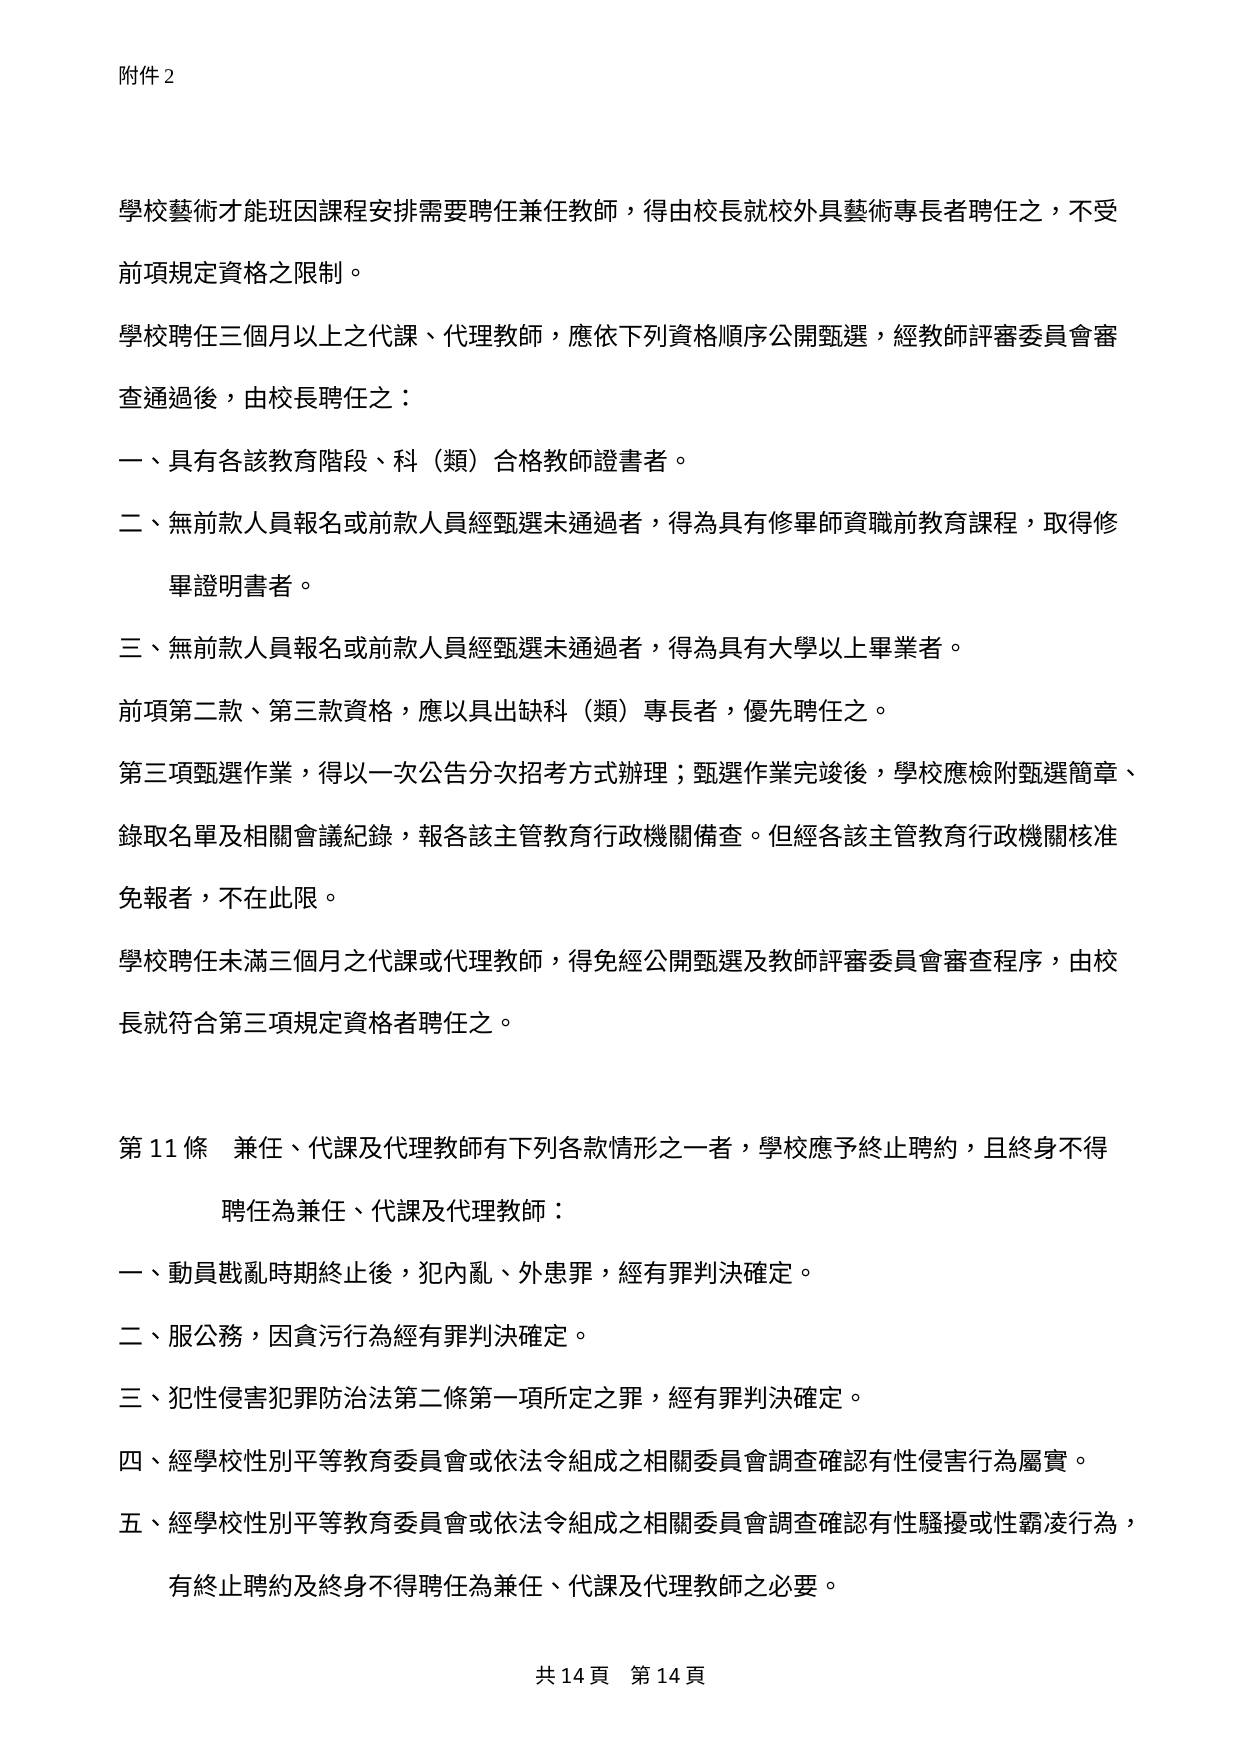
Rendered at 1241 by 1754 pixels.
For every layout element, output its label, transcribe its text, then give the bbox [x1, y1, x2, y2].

text 前項第二款、第三款資格，應以具出缺科（類）專長者，優先聘任之。 [118, 668, 1122, 730]
text 五、經學校性別平等教育委員會或依法令組成之相關委員會調查確認有性騷擾或性霸凌行為，有終止聘約及終身不得聘任為兼任、代課及代理教師之必要。 [118, 1480, 1122, 1605]
text 三、無前款人員報名或前款人員經甄選未通過者，得為具有大學以上畢業者。 [118, 605, 1122, 668]
text 一、具有各該教育階段、科（類）合格教師證書者。 [118, 418, 1122, 480]
text 學校聘任三個月以上之代課、代理教師，應依下列資格順序公開甄選，經教師評審委員會審查通過後，由校長聘任之： [118, 293, 1122, 418]
text 四、經學校性別平等教育委員會或依法令組成之相關委員會調查確認有性侵害行為屬實。 [118, 1418, 1122, 1480]
text 第11條 兼任、代課及代理教師有下列各款情形之一者，學校應予終止聘約，且終身不得聘任為兼任、代課及代理教師： [118, 1105, 1122, 1230]
text 一、動員戡亂時期終止後，犯內亂、外患罪，經有罪判決確定。 [118, 1230, 1122, 1293]
text 二、服公務，因貪污行為經有罪判決確定。 [118, 1293, 1122, 1355]
text 二、無前款人員報名或前款人員經甄選未通過者，得為具有修畢師資職前教育課程，取得修畢證明書者。 [118, 480, 1122, 605]
text 學校藝術才能班因課程安排需要聘任兼任教師，得由校長就校外具藝術專長者聘任之，不受前項規定資格之限制。 [118, 168, 1122, 293]
text 學校聘任未滿三個月之代課或代理教師，得免經公開甄選及教師評審委員會審查程序，由校長就符合第三項規定資格者聘任之。 [118, 918, 1122, 1043]
text 三、犯性侵害犯罪防治法第二條第一項所定之罪，經有罪判決確定。 [118, 1355, 1122, 1418]
text 第三項甄選作業，得以一次公告分次招考方式辦理；甄選作業完竣後，學校應檢附甄選簡章、錄取名單及相關會議紀錄，報各該主管教育行政機關備查。但經各該主管教育行政機關核准免報者，不在此限。 [118, 730, 1122, 918]
